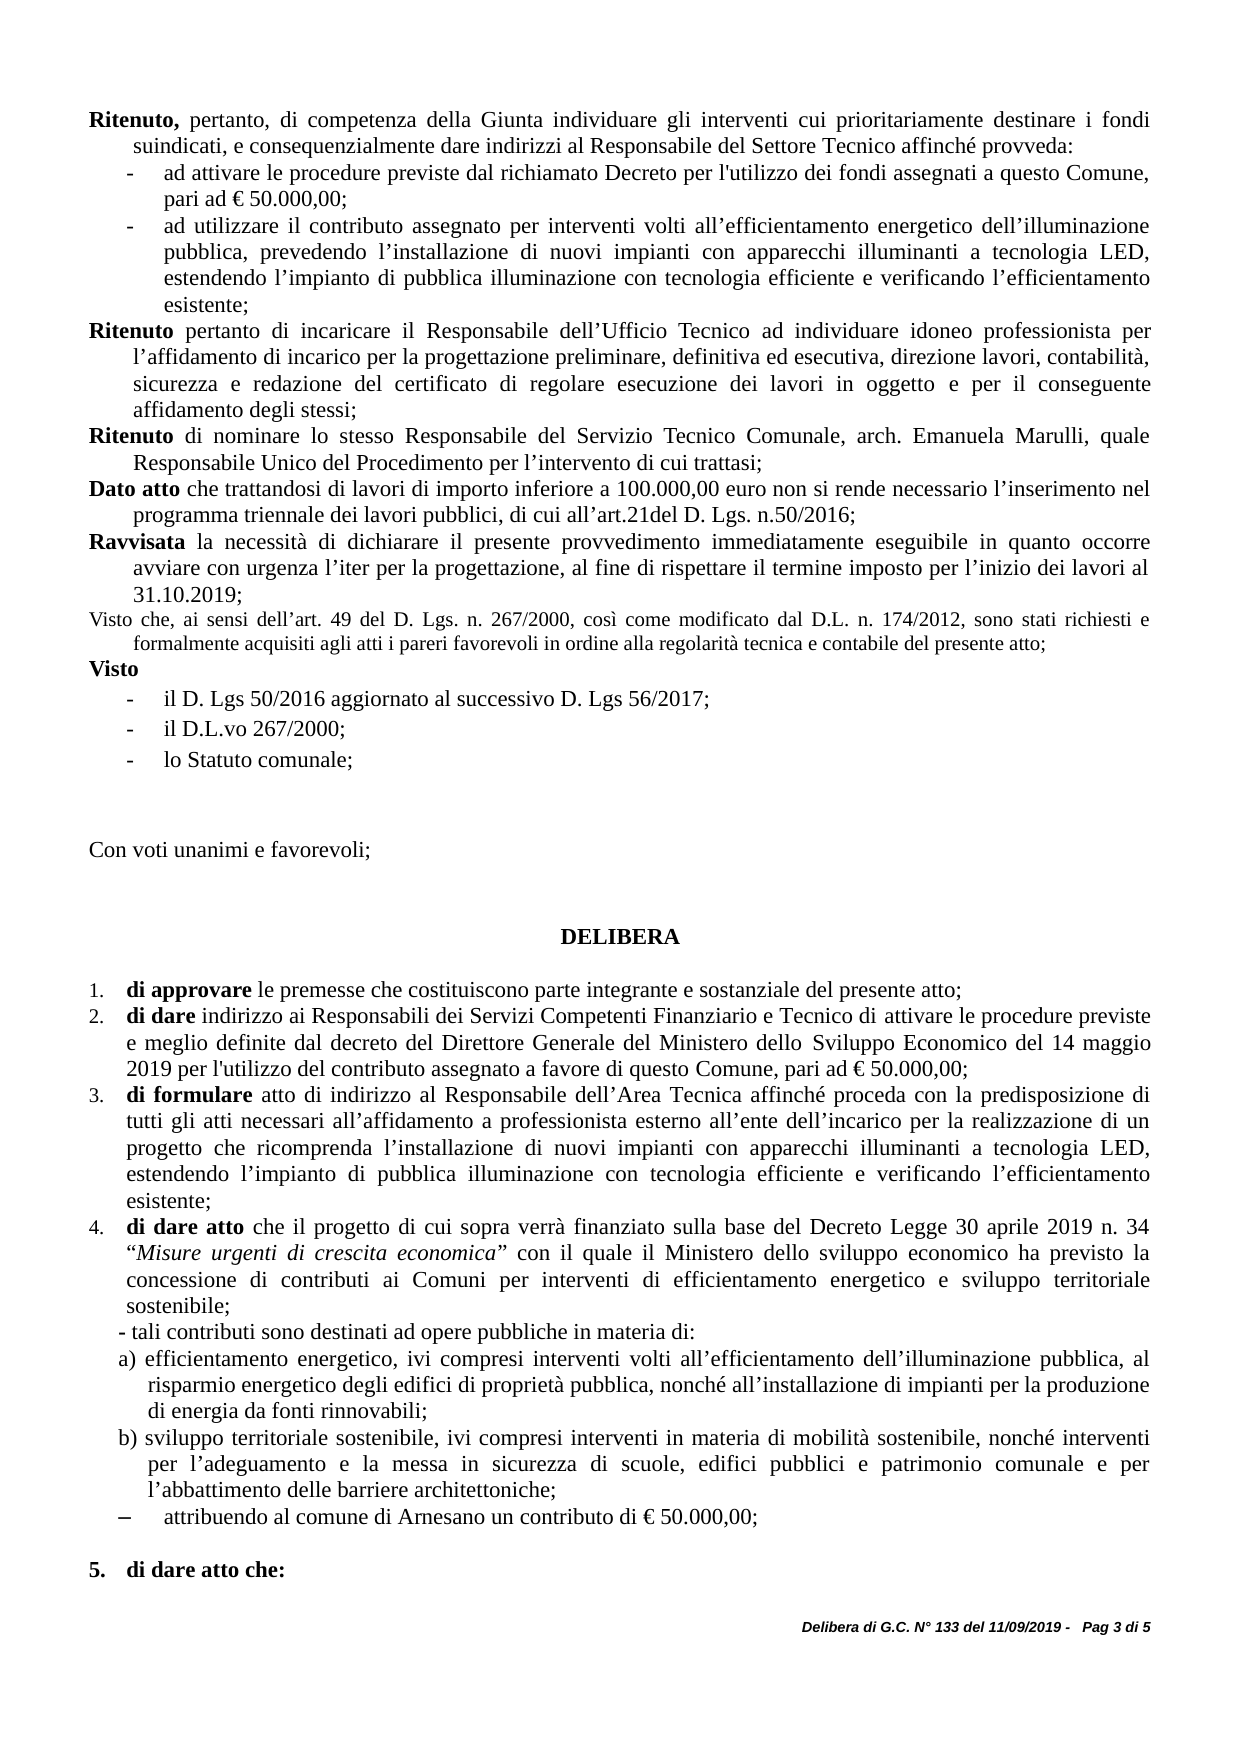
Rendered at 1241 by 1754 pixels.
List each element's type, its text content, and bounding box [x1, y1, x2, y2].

list attribuendo al comune di Arnesano un contributo di € 50.000,00; [118, 1503, 1152, 1529]
list a) efficientamento energetico, ivi compresi interventi volti all’efficientamento dell’illuminazione pubblica, al risparmio energetico degli edifici di proprietà pubblica, nonché all’installazione di impianti per la produzione di energia da fonti rinnovabili; [118, 1345, 1152, 1424]
text Ritenuto, pertanto, di competenza della Giunta individuare gli interventi cui prioritariamente destinare i fondi suindicati, e consequenzialmente dare indirizzi al Responsabile del Settore Tecnico affinché provveda: [88, 106, 1152, 159]
text Visto [88, 655, 1152, 681]
list lo Statuto comunale; [126, 746, 1152, 772]
text Visto che, ai sensi dell’art. 49 del D. Lgs. n. 267/2000, così come modificato dal D.L. n. 174/2012, sono stati richiesti e formalmente acquisiti agli atti i pareri favorevoli in ordine alla regolarità tecnica e contabile del presente atto; [88, 607, 1152, 655]
list b) sviluppo territoriale sostenibile, ivi compresi interventi in materia di mobilità sostenibile, nonché interventi per l’adeguamento e la messa in sicurezza di scuole, edifici pubblici e patrimonio comunale e per l’abbattimento delle barriere architettoniche; [118, 1424, 1152, 1503]
list il D.L.vo 267/2000; [126, 716, 1152, 742]
text Con voti unanimi e favorevoli; [88, 836, 1152, 863]
list di dare atto che: [88, 1556, 1152, 1582]
list ad attivare le procedure previste dal richiamato Decreto per l'utilizzo dei fondi assegnati a questo Comune, pari ad € 50.000,00; [126, 159, 1152, 212]
list di dare atto che il progetto di cui sopra verrà finanziato sulla base del Decreto Legge 30 aprile 2019 n. 34 “Misure urgenti di crescita economica” con il quale il Ministero dello sviluppo economico ha previsto la concessione di contributi ai Comuni per interventi di efficientamento energetico e sviluppo territoriale sostenibile; [88, 1213, 1152, 1318]
text Ritenuto di nominare lo stesso Responsabile del Servizio Tecnico Comunale, arch. Emanuela Marulli, quale Responsabile Unico del Procedimento per l’intervento di cui trattasi; [88, 422, 1152, 475]
list di approvare le premesse che costituiscono parte integrante e sostanziale del presente atto; [88, 976, 1152, 1002]
text Ritenuto pertanto di incaricare il Responsabile dell’Ufficio Tecnico ad individuare idoneo professionista per l’affidamento di incarico per la progettazione preliminare, definitiva ed esecutiva, direzione lavori, contabilità, sicurezza e redazione del certificato di regolare esecuzione dei lavori in oggetto e per il conseguente affidamento degli stessi; [88, 317, 1152, 422]
list il D. Lgs 50/2016 aggiornato al successivo D. Lgs 56/2017; [126, 685, 1152, 712]
text DELIBERA [88, 923, 1152, 949]
list di dare indirizzo ai Responsabili dei Servizi Competenti Finanziario e Tecnico di attivare le procedure previste e meglio definite dal decreto del Direttore Generale del Ministero dello Sviluppo Economico del 14 maggio 2019 per l'utilizzo del contributo assegnato a favore di questo Comune, pari ad € 50.000,00; [88, 1002, 1152, 1081]
list ad utilizzare il contributo assegnato per interventi volti all’efficientamento energetico dell’illuminazione pubblica, prevedendo l’installazione di nuovi impianti con apparecchi illuminanti a tecnologia LED, estendendo l’impianto di pubblica illuminazione con tecnologia efficiente e verificando l’efficientamento esistente; [126, 212, 1152, 317]
text Dato atto che trattandosi di lavori di importo inferiore a 100.000,00 euro non si rende necessario l’inserimento nel programma triennale dei lavori pubblici, di cui all’art.21del D. Lgs. n.50/2016; [88, 475, 1152, 528]
list - tali contributi sono destinati ad opere pubbliche in materia di: [118, 1318, 1152, 1345]
list di formulare atto di indirizzo al Responsabile dell’Area Tecnica affinché proceda con la predisposizione di tutti gli atti necessari all’affidamento a professionista esterno all’ente dell’incarico per la realizzazione di un progetto che ricomprenda l’installazione di nuovi impianti con apparecchi illuminanti a tecnologia LED, estendendo l’impianto di pubblica illuminazione con tecnologia efficiente e verificando l’efficientamento esistente; [88, 1081, 1152, 1213]
text Ravvisata la necessità di dichiarare il presente provvedimento immediatamente eseguibile in quanto occorre avviare con urgenza l’iter per la progettazione, al fine di rispettare il termine imposto per l’inizio dei lavori al 31.10.2019; [88, 528, 1152, 607]
